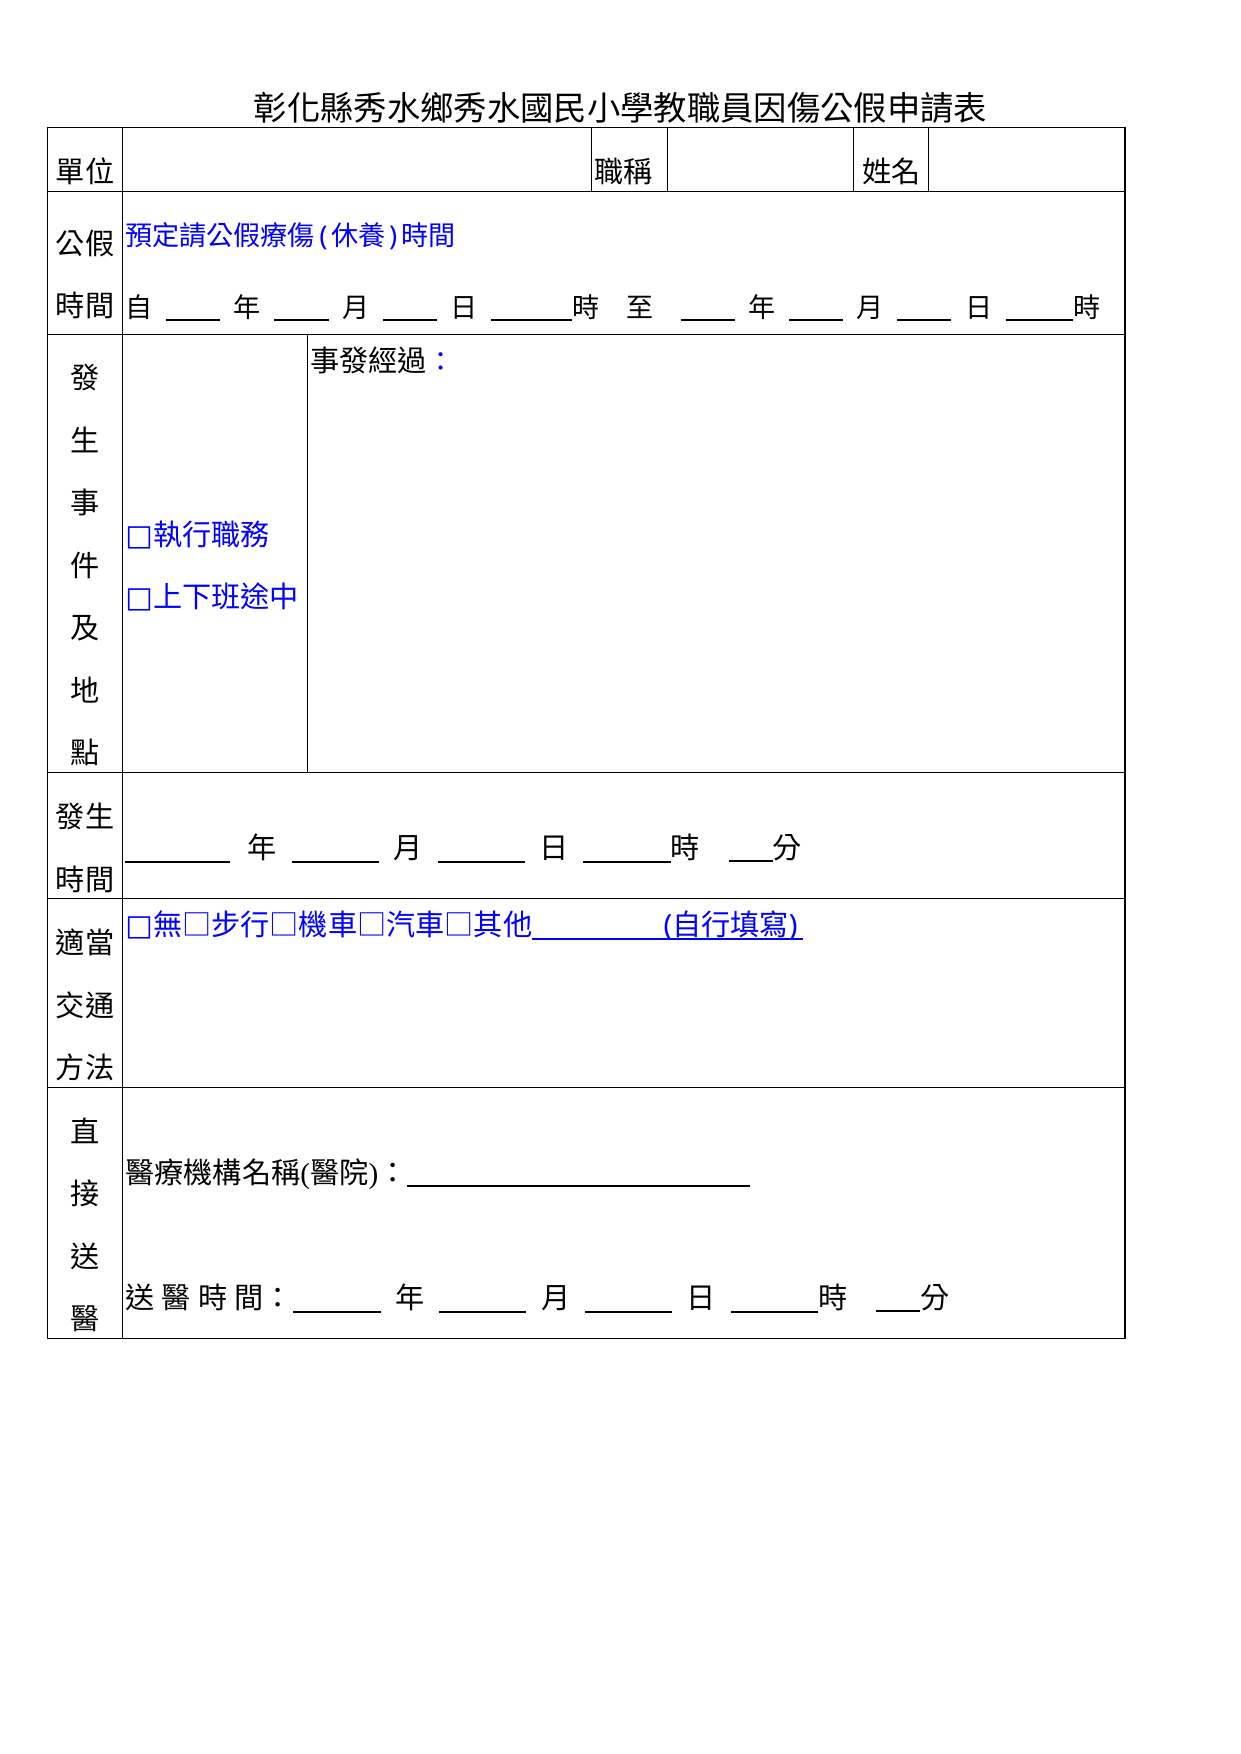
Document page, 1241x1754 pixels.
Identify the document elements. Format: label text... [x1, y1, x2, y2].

table_cell 適當 交通 方法 [48, 899, 122, 1087]
table_header 單位 [48, 128, 122, 191]
table_cell 年 月 日 時 分 [123, 773, 1124, 898]
table_cell 事發經過： [308, 335, 1124, 772]
table_cell 發 生 事 件 及 地 點 [48, 335, 122, 772]
table_cell 發生 時間 [48, 773, 122, 898]
table_cell 直 接 送 醫 [48, 1088, 122, 1338]
table_cell □無□步行□機車□汽車□其他 (自行填寫) [123, 899, 1124, 1087]
table_header [668, 128, 853, 191]
table_header [929, 128, 1124, 191]
table_cell 醫療機構名稱(醫院)： 送 醫 時 間： 年 月 日 時 分 [123, 1088, 1124, 1338]
table_header [123, 128, 591, 191]
table_header 職稱 [592, 128, 667, 191]
table_cell □執行職務 □上下班途中 [123, 335, 307, 772]
text 彰化縣秀水鄉秀水國民小學教職員因傷公假申請表 [47, 64, 1193, 127]
table_header 姓名 [854, 128, 928, 191]
table_cell 公假 時間 [48, 192, 122, 333]
table_cell 預定請公假療傷(休養)時間 自 年 月 日 時 至 年 月 日 時 [123, 192, 1124, 333]
